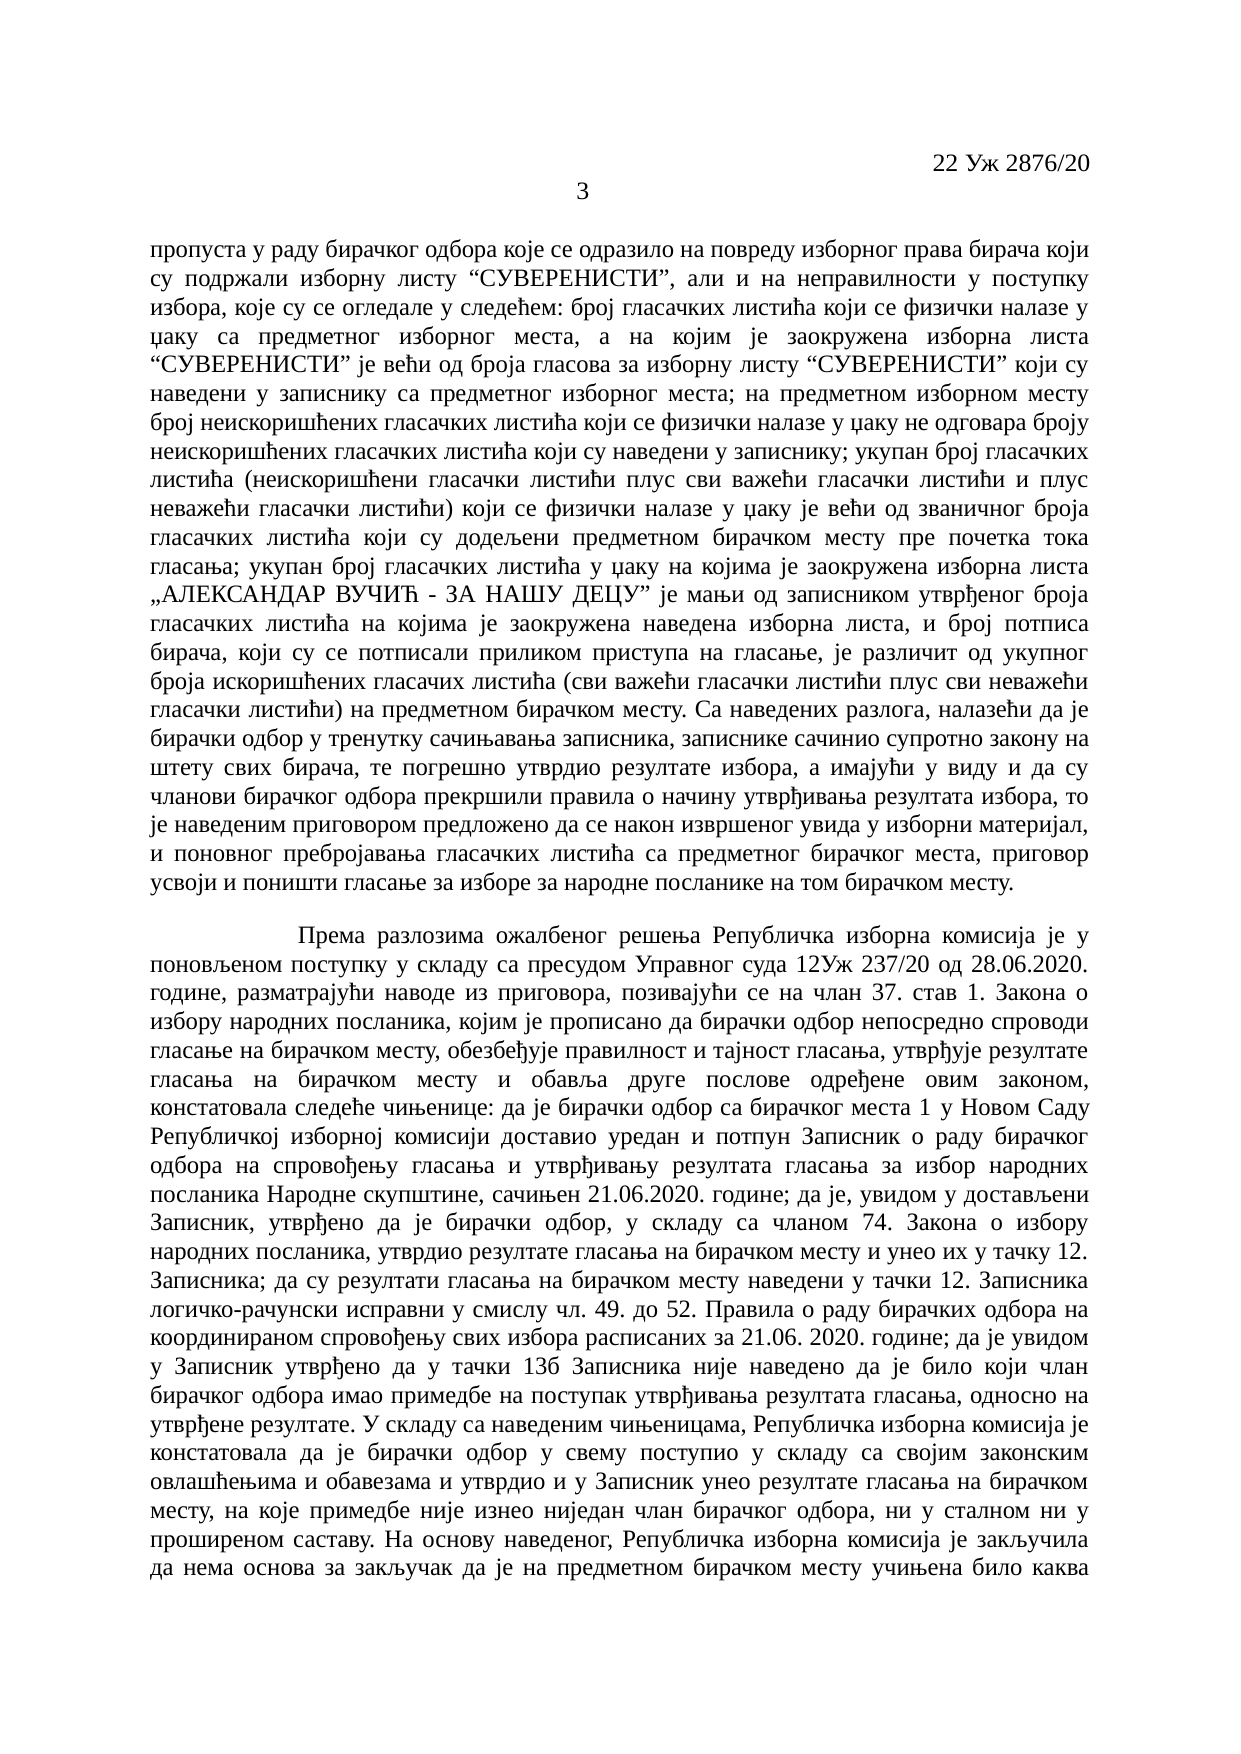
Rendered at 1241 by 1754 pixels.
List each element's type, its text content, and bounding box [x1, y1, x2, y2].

text Према разлозима ожалбеног решења Републичка изборна комисија је у поновљеном поступку у складу са пресудом Управног суда 12Уж 237/20 од 28.06.2020. године, разматрајући наводе из приговора, позивајући се на члан 37. став 1. Закона о избору народних посланика, којим је прописано да бирачки одбор непосредно спроводи гласање на бирачком месту, обезбеђује правилност и тајност гласања, утврђује резултате гласања на бирачком месту и обавља друге послове одређене овим законом, констатовала следеће чињенице: да је бирачки одбор са бирачког места 1 у Новом Саду Републичкој изборној комисији доставио уредан и потпун Записник о раду бирачког одбора на спровођењу гласања и утврђивању резултата гласања за избор народних посланика Народне скупштине, сачињен 21.06.2020. године; да је, увидом у достављени Записник, утврђено да је бирачки одбор, у складу са чланом 74. Закона о избору народних посланика, утврдио резултате гласања на бирачком месту и унео их у тачку 12. Записника; да су резултати гласања на бирачком месту наведени у тачки 12. Записника логичко-рачунски исправни у смислу чл. 49. до 52. Правила о раду бирачких одбора на координираном спровођењу свих избора расписаних за 21.06. 2020. године; да је увидом у Записник утврђено да у тачки 13б Записника није наведено да је било који члан бирачког одбора имао примедбе на поступак утврђивања резултата гласања, односно на утврђене резултате. У складу са наведеним чињеницама, Републичка изборна комисија је констатовала да је бирачки одбор у свему поступио у складу са својим законским овлашћењима и обавезама и утврдио и у Записник унео резултате гласања на бирачком месту, на које примедбе није изнео ниједан члан бирачког одбора, ни у сталном ни у проширеном саставу. На основу наведеног, Републичка изборна комисија је закључила да нема основа за закључак да је на предметном бирачком месту учињена било каква [150, 920, 1090, 1581]
text пропуста у раду бирачког одбора које се одразило на повреду изборног права бирача који су подржали изборну листу “СУВЕРЕНИСТИ”, али и на неправилности у поступку избора, које су се огледале у следећем: број гласачких листића који се физички налазе у џаку са предметног изборног места, а на којим је заокружена изборна листа “СУВЕРЕНИСТИ” је већи од броја гласова за изборну листу “СУВЕРЕНИСТИ” који су наведени у записнику са предметног изборног места; на предметном изборном месту број неискоришћених гласачких листића који се физички налазе у џаку не одговара броју неискоришћених гласачких листића који су наведени у записнику; укупан број гласачких листића (неискоришћени гласачки листићи плус сви важећи гласачки листићи и плус неважећи гласачки листићи) који се физички налазе у џаку је већи од званичног броја гласачких листића који су додељени предметном бирачком месту пре почетка тока гласања; укупан број гласачких листића у џаку на којима је заокружена изборна листа „АЛЕКСАНДАР ВУЧИЋ - ЗА НАШУ ДЕЦУ” је мањи од записником утврђеног броја гласачких листића на којима је заокружена наведена изборна листа, и број потписа бирача, који су се потписали приликом приступа на гласање, је различит од укупног броја искоришћених гласачих листића (сви важећи гласачки листићи плус сви неважећи гласачки листићи) на предметном бирачком месту. Са наведених разлога, налазећи да је бирачки одбор у тренутку сачињавања записника, записнике сачинио супротно закону на штету свих бирача, те погрешно утврдио резултате избора, а имајући у виду и да су чланови бирачког одбора прекршили правила о начину утврђивања резултата избора, то је наведеним приговором предложено да се након извршеног увида у изборни материјал, и поновног пребројавања гласачких листића са предметног бирачког места, приговор усвоји и поништи гласање за изборе за народне посланике на том бирачком месту. [150, 234, 1090, 896]
